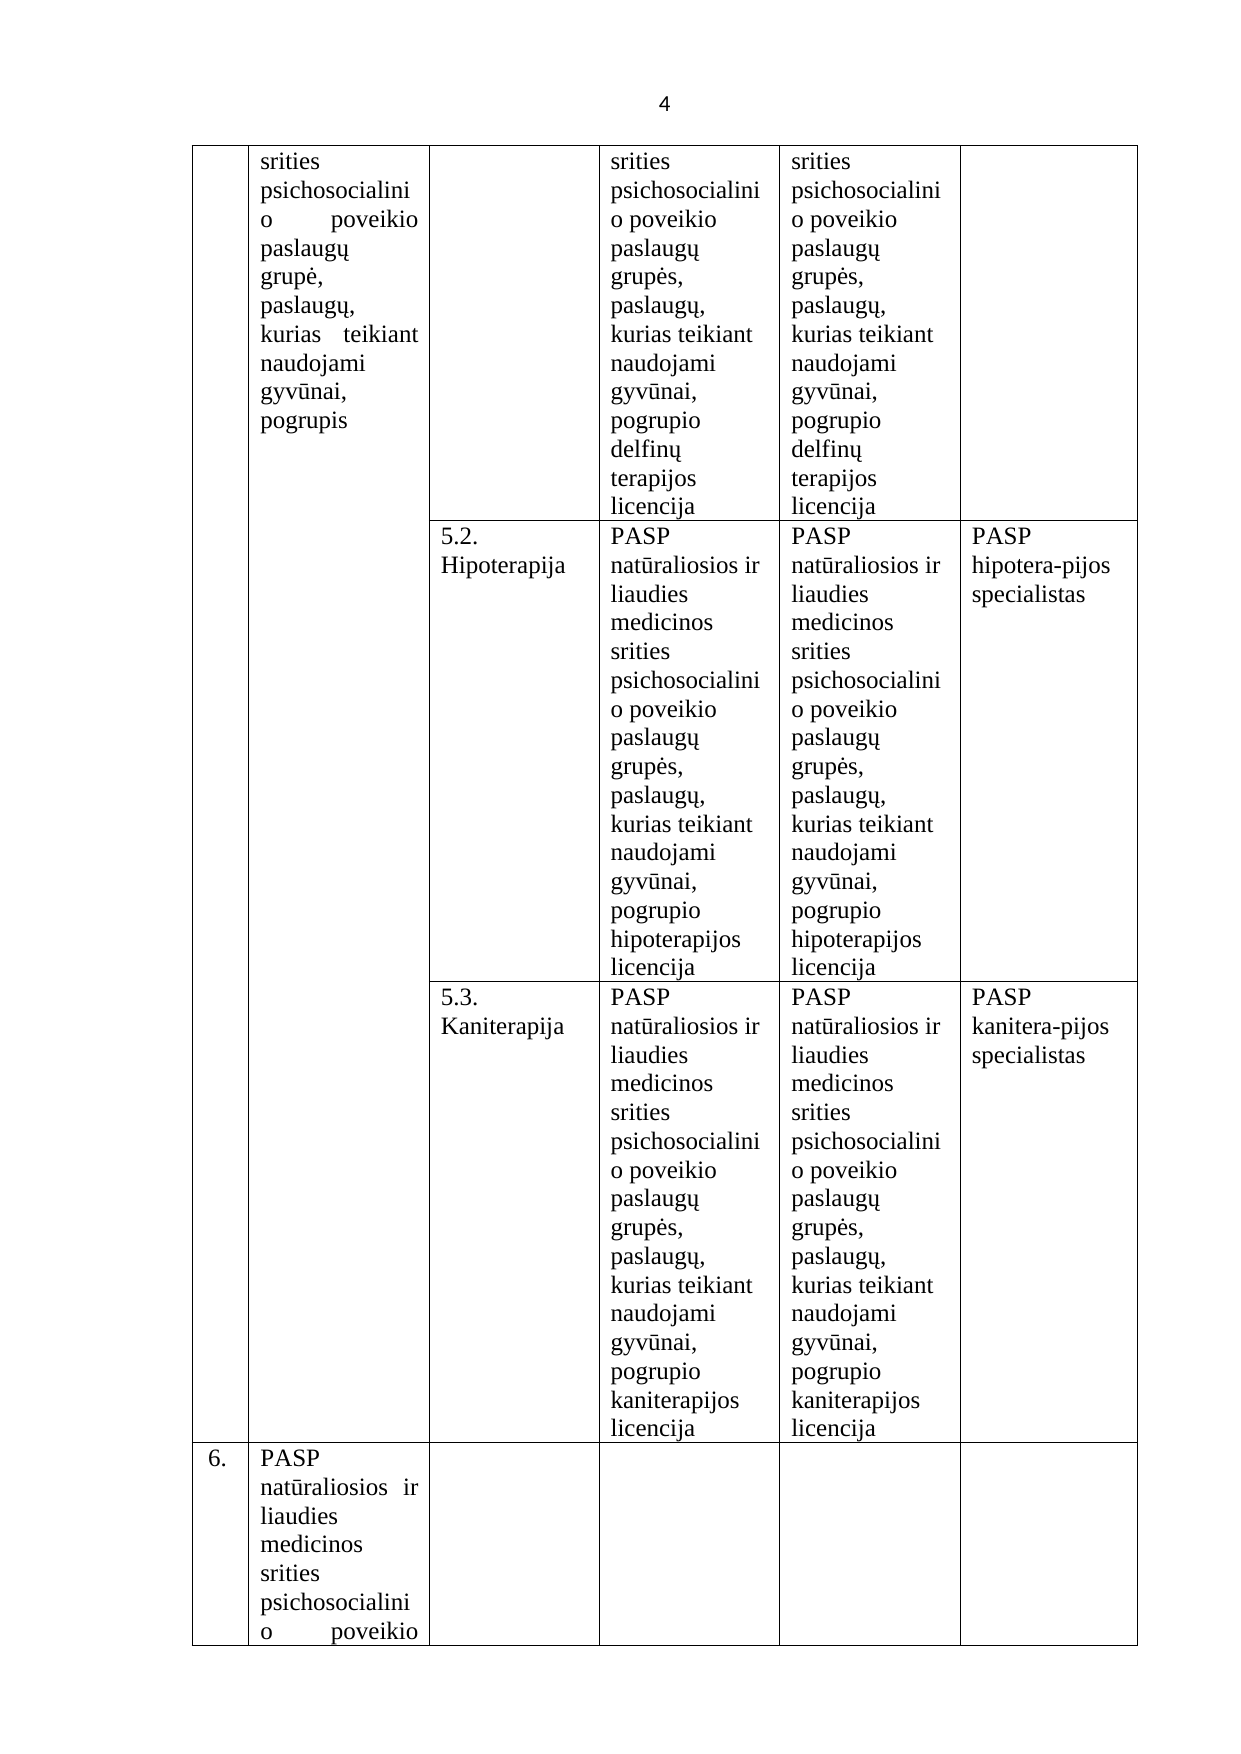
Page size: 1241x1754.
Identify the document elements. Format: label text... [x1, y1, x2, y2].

table_cell [193, 146, 248, 1442]
table_cell PASP natūraliosios ir liaudies medicinos srities psichosocialinio poveikio paslaugų grupės, paslaugų, kurias teikiant naudojami gyvūnai, pogrupio hipoterapijos licencija [780, 521, 960, 981]
table_cell PASP natūraliosios ir liaudies medicinos srities psichosocialinio poveikio paslaugų grupės, paslaugų, kurias teikiant naudojami gyvūnai, pogrupio kaniterapijos licencija [600, 982, 779, 1442]
table_cell [961, 146, 1137, 520]
table_cell [430, 1443, 599, 1644]
table_cell PASP natūraliosios ir liaudies medicinos srities psichosocialinio poveikio [249, 1443, 429, 1644]
table_cell 5.2. Hipoterapija [430, 521, 599, 981]
table_cell PASP natūraliosios ir liaudies medicinos srities psichosocialinio poveikio paslaugų grupės, paslaugų, kurias teikiant naudojami gyvūnai, pogrupio kaniterapijos licencija [780, 982, 960, 1442]
table_cell [961, 1443, 1137, 1644]
table_cell 6. [193, 1443, 248, 1644]
table_cell PASP kanitera-pijos specialistas [961, 982, 1137, 1442]
table_cell srities psichosocialinio poveikio paslaugų grupė, paslaugų, kurias teikiant naudojami gyvūnai, pogrupis [249, 146, 429, 1442]
table_cell 5.3. Kaniterapija [430, 982, 599, 1442]
table_cell srities psichosocialinio poveikio paslaugų grupės, paslaugų, kurias teikiant naudojami gyvūnai, pogrupio delfinų terapijos licencija [600, 146, 779, 520]
table_cell [780, 1443, 960, 1644]
table_cell [600, 1443, 779, 1644]
table_cell [430, 146, 599, 520]
table_cell PASP natūraliosios ir liaudies medicinos srities psichosocialinio poveikio paslaugų grupės, paslaugų, kurias teikiant naudojami gyvūnai, pogrupio hipoterapijos licencija [600, 521, 779, 981]
table_cell PASP hipotera-pijos specialistas [961, 521, 1137, 981]
table_cell srities psichosocialinio poveikio paslaugų grupės, paslaugų, kurias teikiant naudojami gyvūnai, pogrupio delfinų terapijos licencija [780, 146, 960, 520]
